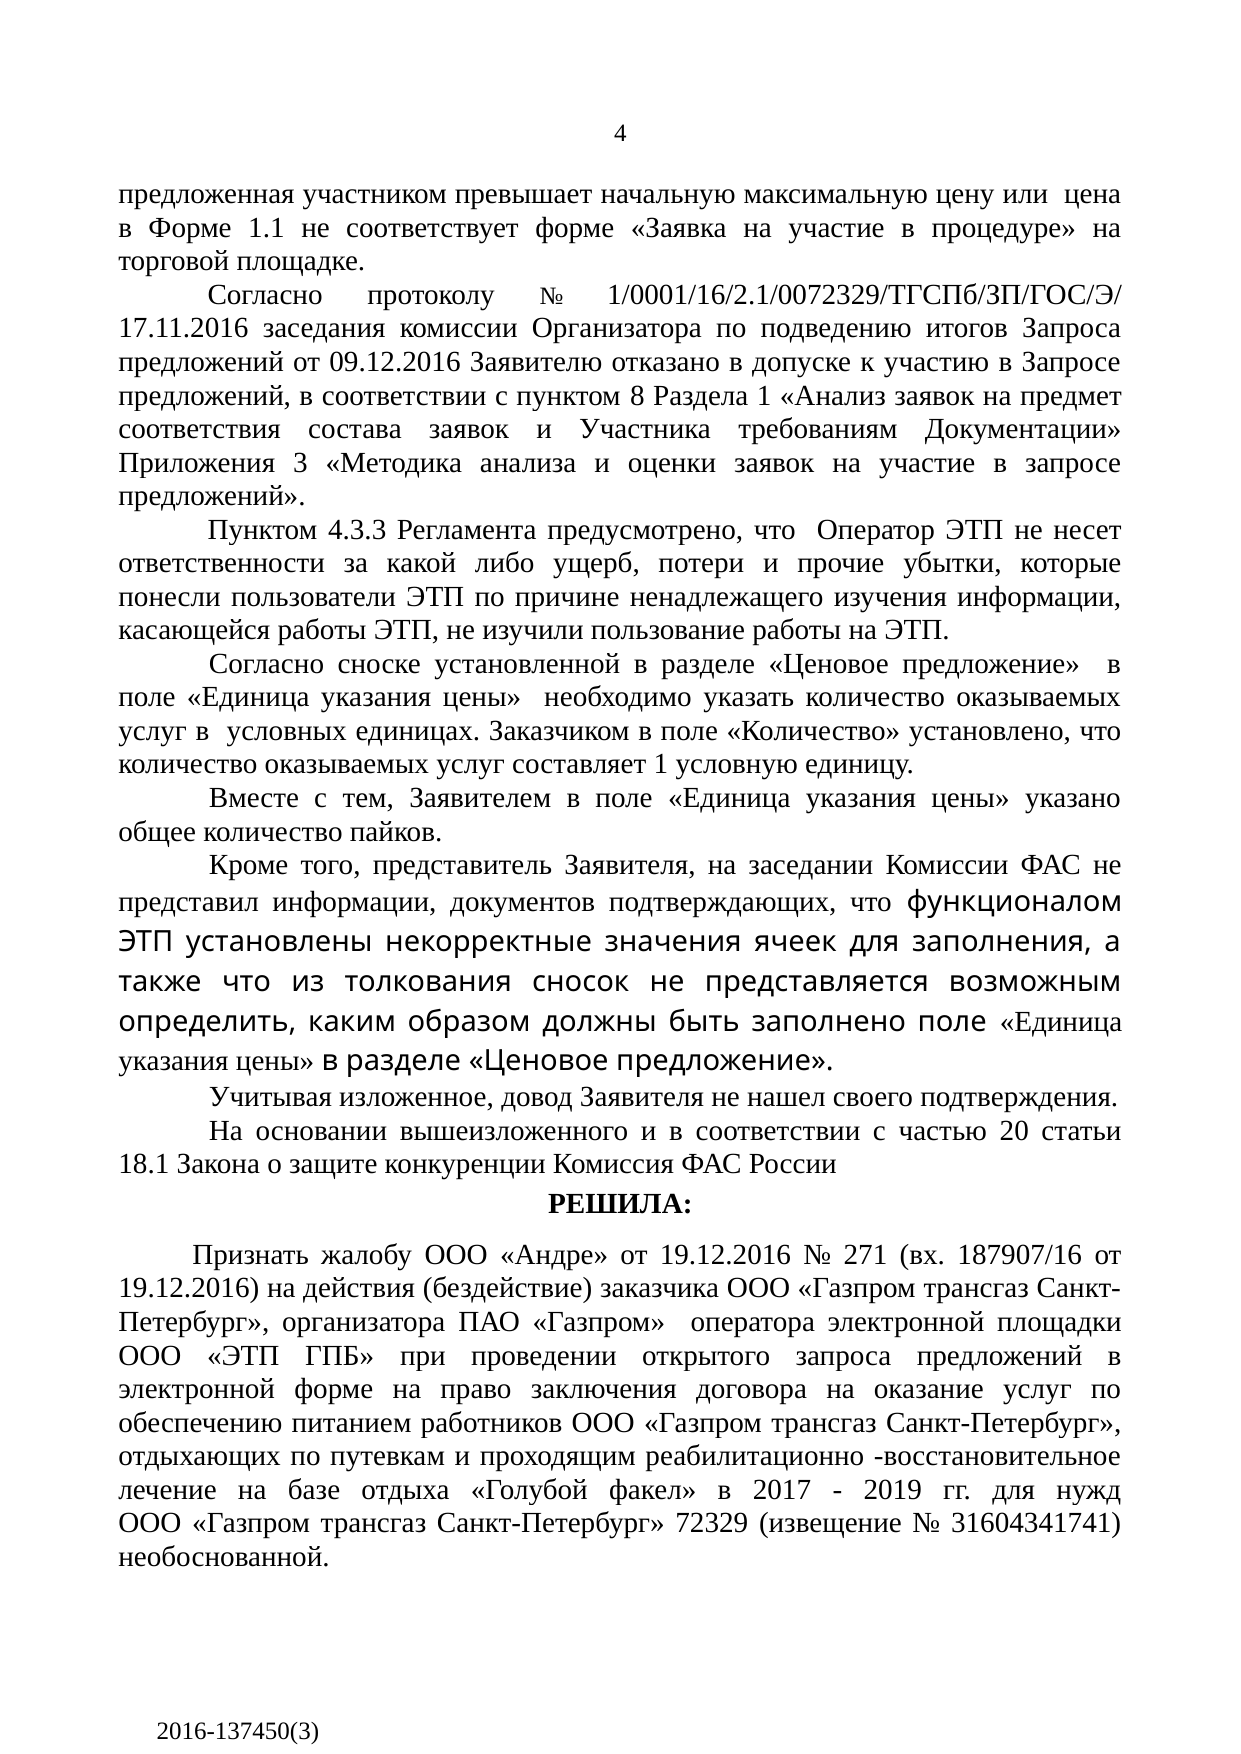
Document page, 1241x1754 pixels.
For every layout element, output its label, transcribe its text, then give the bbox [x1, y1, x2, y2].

text Согласно сноске установленной в разделе «Ценовое предложение» в поле «Единица указания цены» необходимо указать количество оказываемых услуг в условных единицах. Заказчиком в поле «Количество» установлено, что количество оказываемых услуг составляет 1 условную единицу. [118, 646, 1122, 780]
text Учитывая изложенное, довод Заявителя не нашел своего подтверждения. [118, 1079, 1122, 1113]
text Кроме того, представитель Заявителя, на заседании Комиссии ФАС не представил информации, документов подтверждающих, что функционалом ЭТП установлены некорректные значения ячеек для заполнения, а также что из толкования сносок не представляется возможным определить, каким образом должны быть заполнено поле «Единица указания цены» в разделе «Ценовое предложение». [118, 847, 1122, 1079]
text предложенная участником превышает начальную максимальную цену или цена в Форме 1.1 не соответствует форме «Заявка на участие в процедуре» на торговой площадке. [118, 176, 1122, 277]
text Согласно протоколу № 1/0001/16/2.1/0072329/ТГСПб/ЗП/ГОС/Э/ 17.11.2016 заседания комиссии Организатора по подведению итогов Запроса предложений от 09.12.2016 Заявителю отказано в допуске к участию в Запросе предложений, в соответствии с пунктом 8 Раздела 1 «Анализ заявок на предмет соответствия состава заявок и Участника требованиям Документации» Приложения 3 «Методика анализа и оценки заявок на участие в запросе предложений». [118, 277, 1122, 512]
text РЕШИЛА: [118, 1186, 1122, 1219]
text Признать жалобу ООО «Андре» от 19.12.2016 № 271 (вх. 187907/16 от 19.12.2016) на действия (бездействие) заказчика ООО «Газпром трансгаз Санкт-Петербург», организатора ПАО «Газпром» оператора электронной площадки ООО «ЭТП ГПБ» при проведении открытого запроса предложений в электронной форме на право заключения договора на оказание услуг по обеспечению питанием работников ООО «Газпром трансгаз Санкт-Петербург», отдыхающих по путевкам и проходящим реабилитационно -восстановительное лечение на базе отдыха «Голубой факел» в 2017 - 2019 гг. для нужд ООО «Газпром трансгаз Санкт-Петербург» 72329 (извещение № 31604341741) необоснованной. [118, 1237, 1122, 1572]
text Пунктом 4.3.3 Регламента предусмотрено, что Оператор ЭТП не несет ответственности за какой либо ущерб, потери и прочие убытки, которые понесли пользователи ЭТП по причине ненадлежащего изучения информации, касающейся работы ЭТП, не изучили пользование работы на ЭТП. [118, 512, 1122, 646]
text На основании вышеизложенного и в соответствии с частью 20 статьи 18.1 Закона о защите конкуренции Комиссия ФАС России [118, 1113, 1122, 1180]
text Вместе с тем, Заявителем в поле «Единица указания цены» указано общее количество пайков. [118, 780, 1122, 847]
